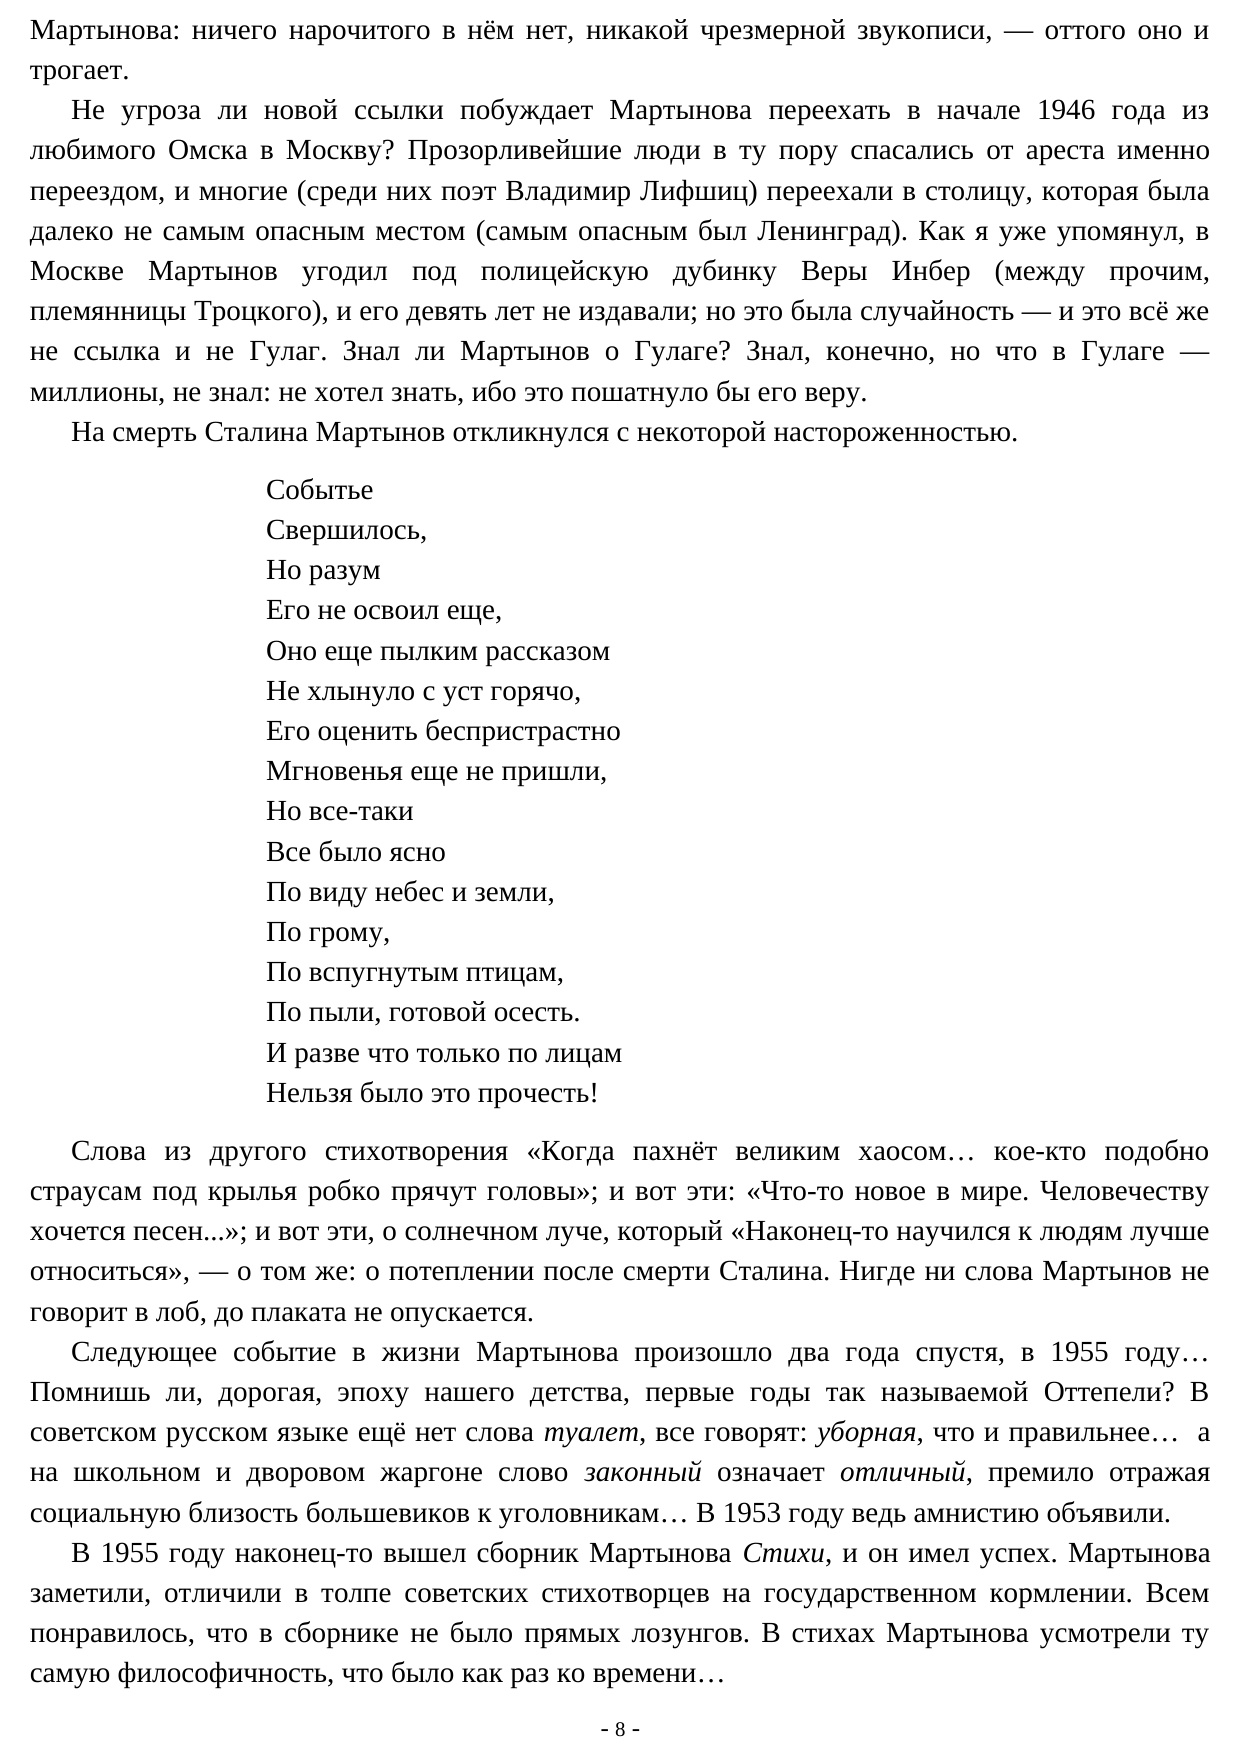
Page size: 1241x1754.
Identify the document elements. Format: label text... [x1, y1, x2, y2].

text Слова из другого стихотворения «Когда пахнёт великим хаосом… кое-кто подобно страусам под крылья робко прячут головы»; и вот эти: «Что-то новое в мире. Человечеству хочется песен...»; и вот эти, о солнечном луче, который «Наконец-то научился к людям лучше относиться», — о том же: о потеплении после смерти Сталина. Нигде ни слова Мартынов не говорит в лоб, до плаката не опускается. [29, 1133, 1211, 1327]
text Следующее событие в жизни Мартынова произошло два года спустя, в 1955 году… Помнишь ли, дорогая, эпоху нашего детства, первые годы так называемой Оттепели? В советском русском языке ещё нет слова туалет, все говорят: уборная, что и правильнее… а на школьном и дворовом жаргоне слово законный означает отличный, премило отражая социальную близость большевиков к уголовникам… В 1953 году ведь амнистию объявили. [29, 1334, 1211, 1528]
text Мартынова: ничего нарочитого в нём нет, никакой чрезмерной звукописи, — оттого оно и трогает. [29, 12, 1211, 86]
text Не угроза ли новой ссылки побуждает Мартынова переехать в начале 1946 года из любимого Омска в Москву? Прозорливейшие люди в ту пору спасались от ареста именно переездом, и многие (среди них поэт Владимир Лифшиц) переехали в столицу, которая была далеко не самым опасным местом (самым опасным был Ленинград). Как я уже упомянул, в Москве Мартынов угодил под полицейскую дубинку Веры Инбер (между прочим, племянницы Троцкого), и его девять лет не издавали; но это была случайность — и это всё же не ссылка и не Гулаг. Знал ли Мартынов о Гулаге? Знал, конечно, но что в Гулаге — миллионы, не знал: не хотел знать, ибо это пошатнуло бы его веру. [29, 92, 1211, 407]
text Событье Свершилось, Но разум Его не освоил еще, Оно еще пылким рассказом Не хлынуло с уст горячо, Его оценить беспристрастно Мгновенья еще не пришли, Но все-таки Все было ясно По виду небес и земли, По грому, По вспугнутым птицам, По пыли, готовой осесть. И разве что только по лицам Нельзя было это прочесть! [266, 472, 1211, 1108]
text В 1955 году наконец-то вышел сборник Мартынова Стихи, и он имел успех. Мартынова заметили, отличили в толпе советских стихотворцев на государственном кормлении. Всем понравилось, что в сборнике не было прямых лозунгов. В стихах Мартынова усмотрели ту самую философичность, что было как раз ко времени… [29, 1535, 1211, 1689]
text На смерть Сталина Мартынов откликнулся с некоторой настороженностью. [29, 414, 1211, 447]
